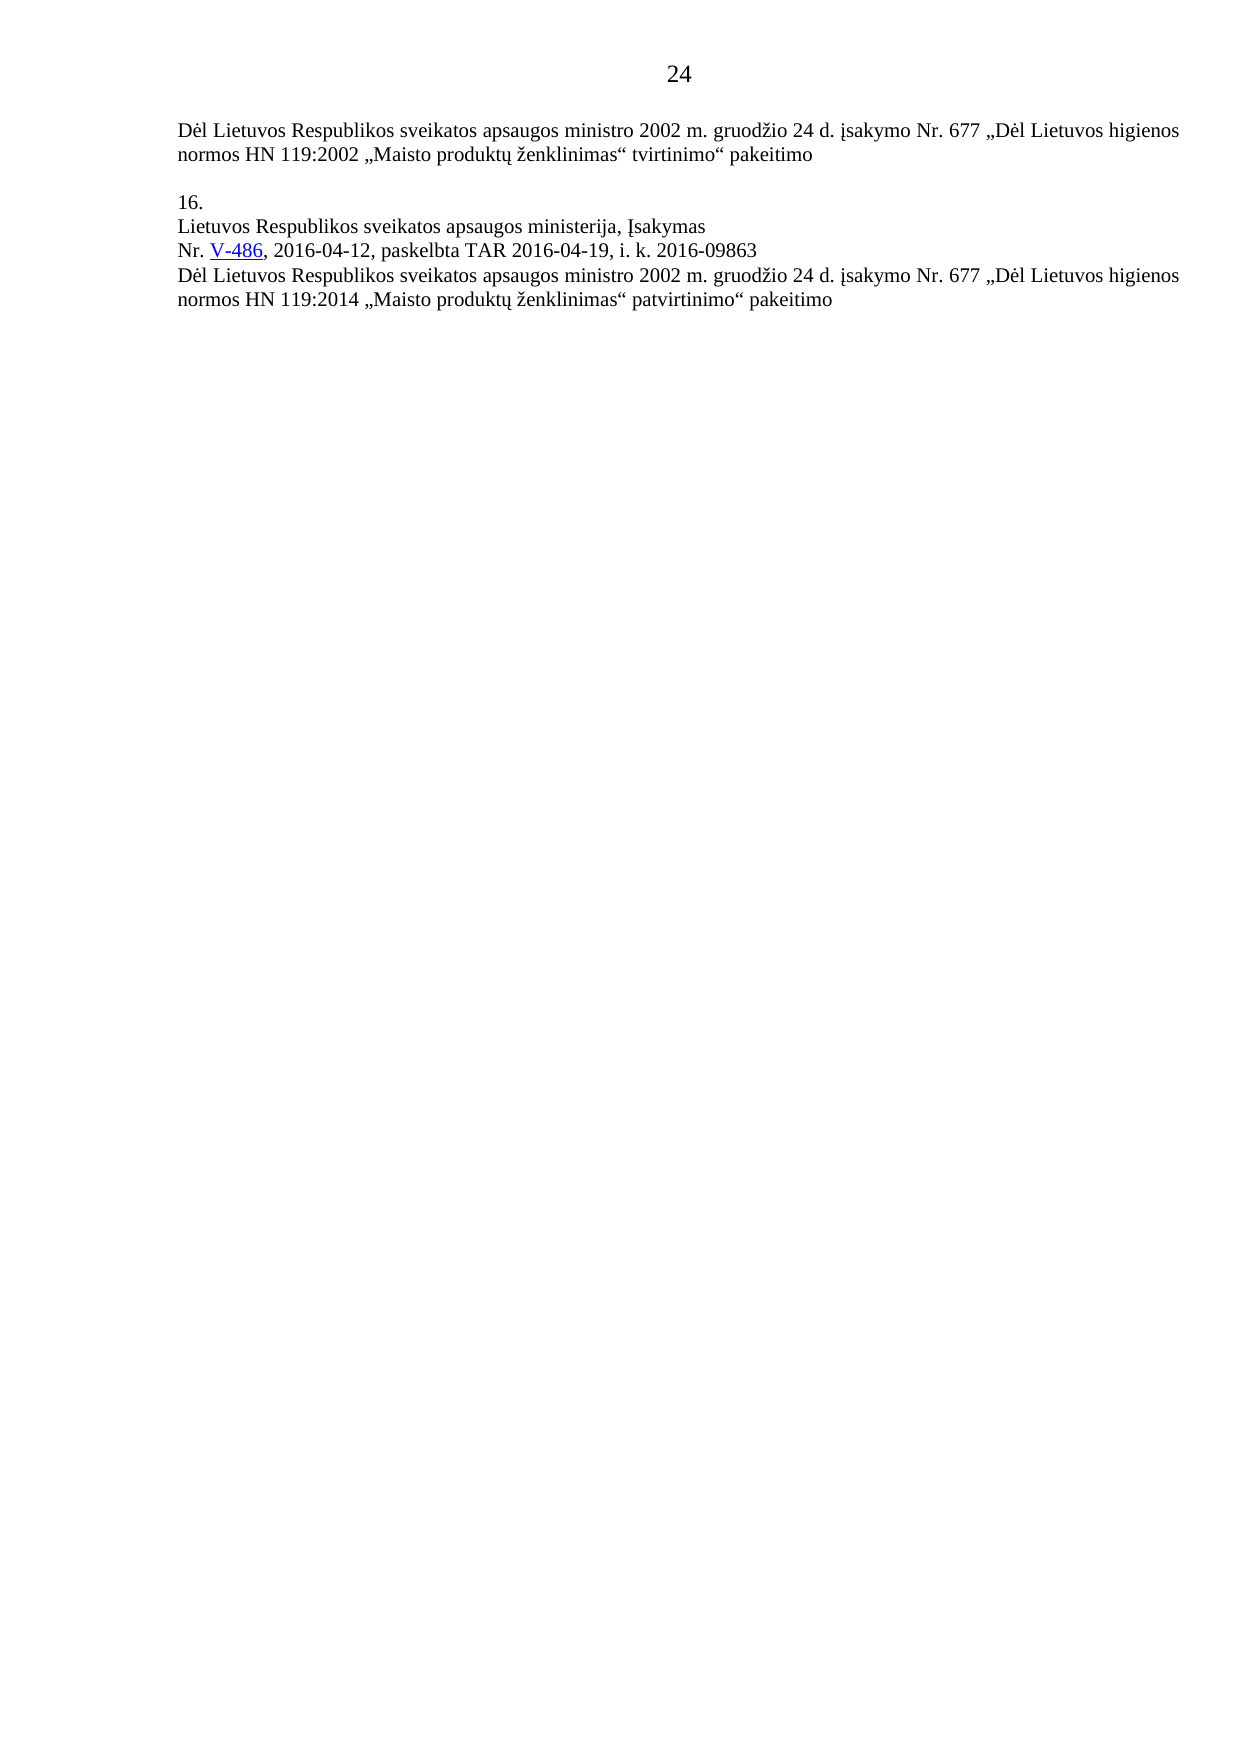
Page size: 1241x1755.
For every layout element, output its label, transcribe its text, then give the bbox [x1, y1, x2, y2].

text 16. [177, 190, 1181, 214]
text Lietuvos Respublikos sveikatos apsaugos ministerija, Įsakymas [177, 214, 1181, 238]
text Dėl Lietuvos Respublikos sveikatos apsaugos ministro 2002 m. gruodžio 24 d. įsakymo Nr. 677 „Dėl Lietuvos higienos normos HN 119:2014 „Maisto produktų ženklinimas“ patvirtinimo“ pakeitimo [177, 262, 1181, 311]
text Dėl Lietuvos Respublikos sveikatos apsaugos ministro 2002 m. gruodžio 24 d. įsakymo Nr. 677 „Dėl Lietuvos higienos normos HN 119:2002 „Maisto produktų ženklinimas“ tvirtinimo“ pakeitimo [177, 118, 1181, 166]
text Nr. V-486, 2016-04-12, paskelbta TAR 2016-04-19, i. k. 2016-09863 [177, 238, 1181, 262]
